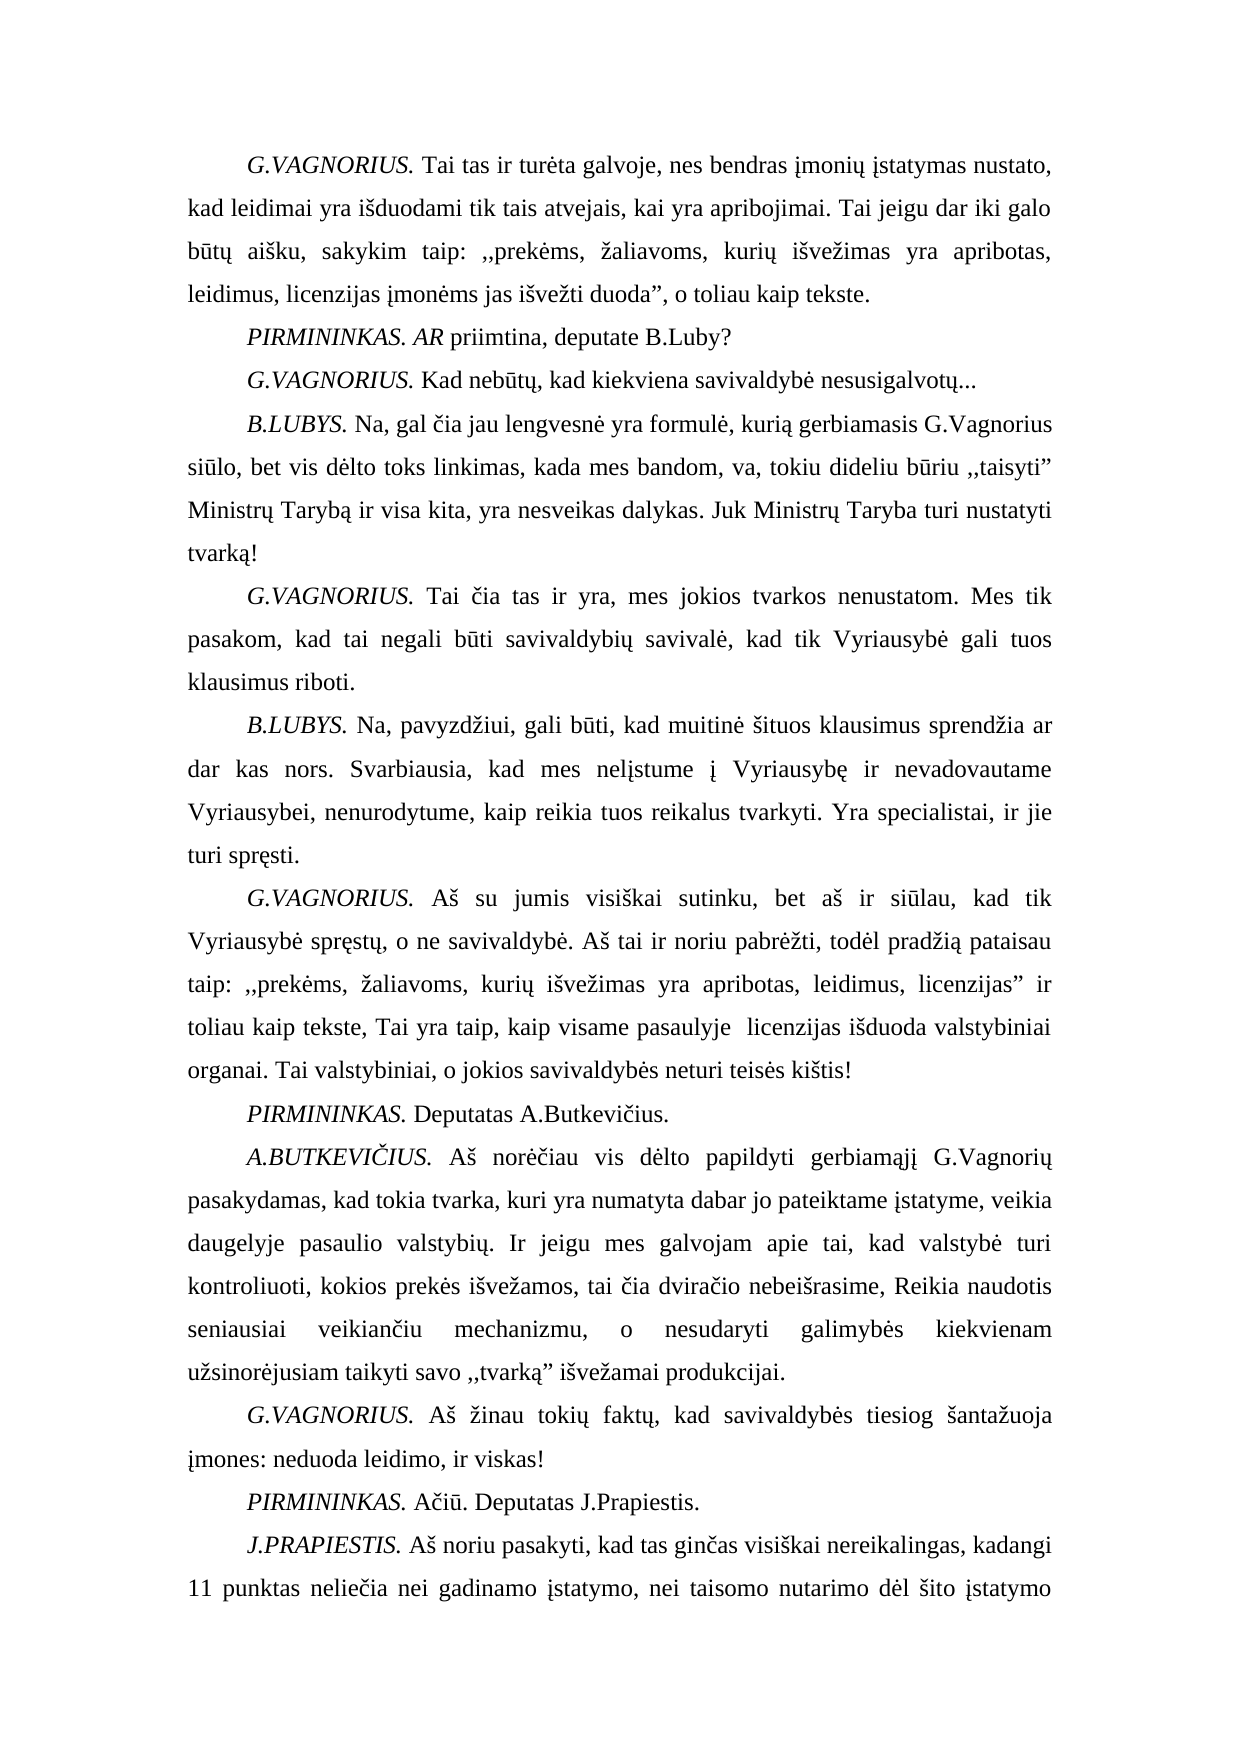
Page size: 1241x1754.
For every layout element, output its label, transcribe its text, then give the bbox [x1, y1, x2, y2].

text G.VAGNORIUS. Aš žinau tokių faktų, kad savivaldybės tiesiog šantažuoja įmones: neduoda leidimo, ir viskas! [187, 1401, 1053, 1472]
text PIRMININKAS. Ar priimtina, deputate B.Luby? [187, 322, 1053, 351]
text J.PRAPIESTIS. Aš noriu pasakyti, kad tas ginčas visiškai nereikalingas, kadangi 11 punktas neliečia nei gadinamo įstatymo, nei taisomo nutarimo dėl šito įstatymo [187, 1530, 1053, 1602]
text G.VAGNORIUS. Tai čia tas ir yra, mes jokios tvarkos nenustatom. Mes tik pasakom, kad tai negali būti savivaldybių savivalė, kad tik Vyriausybė gali tuos klausimus riboti. [187, 581, 1053, 696]
text PIRMININKAS. Ačiū. Deputatas J.Prapiestis. [187, 1487, 1053, 1516]
text A.BUTKEVIČIUS. Aš norėčiau vis dėlto papildyti gerbiamąjį G.Vagnorių pasakydamas, kad tokia tvarka, kuri yra numatyta dabar jo pateiktame įstatyme, veikia daugelyje pasaulio valstybių. Ir jeigu mes galvojam apie tai, kad valstybė turi kontroliuoti, kokios prekės išvežamos, tai čia dviračio nebeišrasime, Reikia naudotis seniausiai veikiančiu mechanizmu, o nesudaryti galimybės kiekvienam užsinorėjusiam taikyti savo ,,tvarką” išvežamai produkcijai. [187, 1142, 1053, 1386]
text G.VAGNORIUS. Tai tas ir turėta galvoje, nes bendras įmonių įstatymas nustato, kad leidimai yra išduodami tik tais atvejais, kai yra apribojimai. Tai jeigu dar iki galo būtų aišku, sakykim taip: ,,prekėms, žaliavoms, kurių išvežimas yra apribotas, leidimus, licenzijas įmonėms jas išvežti duoda”, o toliau kaip tekste. [187, 150, 1053, 308]
text PIRMININKAS. Deputatas A.Butkevičius. [187, 1099, 1053, 1127]
text B.LUBYS. Na, gal čia jau lengvesnė yra formulė, kurią gerbiamasis G.Vagnorius siūlo, bet vis dėlto toks linkimas, kada mes bandom, va, tokiu dideliu būriu ,,taisyti” Ministrų Tarybą ir visa kita, yra nesveikas dalykas. Juk Ministrų Taryba turi nustatyti tvarką! [187, 409, 1053, 567]
text G.VAGNORIUS. Aš su jumis visiškai sutinku, bet aš ir siūlau, kad tik Vyriausybė spręstų, o ne savivaldybė. Aš tai ir noriu pabrėžti, todėl pradžią pataisau taip: ,,prekėms, žaliavoms, kurių išvežimas yra apribotas, leidimus, licenzijas” ir toliau kaip tekste, Tai yra taip, kaip visame pasaulyje licenzijas išduoda valstybiniai organai. Tai valstybiniai, o jokios savivaldybės neturi teisės kištis! [187, 883, 1053, 1084]
text G.VAGNORIUS. Kad nebūtų, kad kiekviena savivaldybė nesusigalvotų... [187, 366, 1053, 394]
text B.LUBYS. Na, pavyzdžiui, gali būti, kad muitinė šituos klausimus sprendžia ar dar kas nors. Svarbiausia, kad mes nelįstume į Vyriausybę ir nevadovautame Vyriausybei, nenurodytume, kaip reikia tuos reikalus tvarkyti. Yra specialistai, ir jie turi spręsti. [187, 711, 1053, 869]
